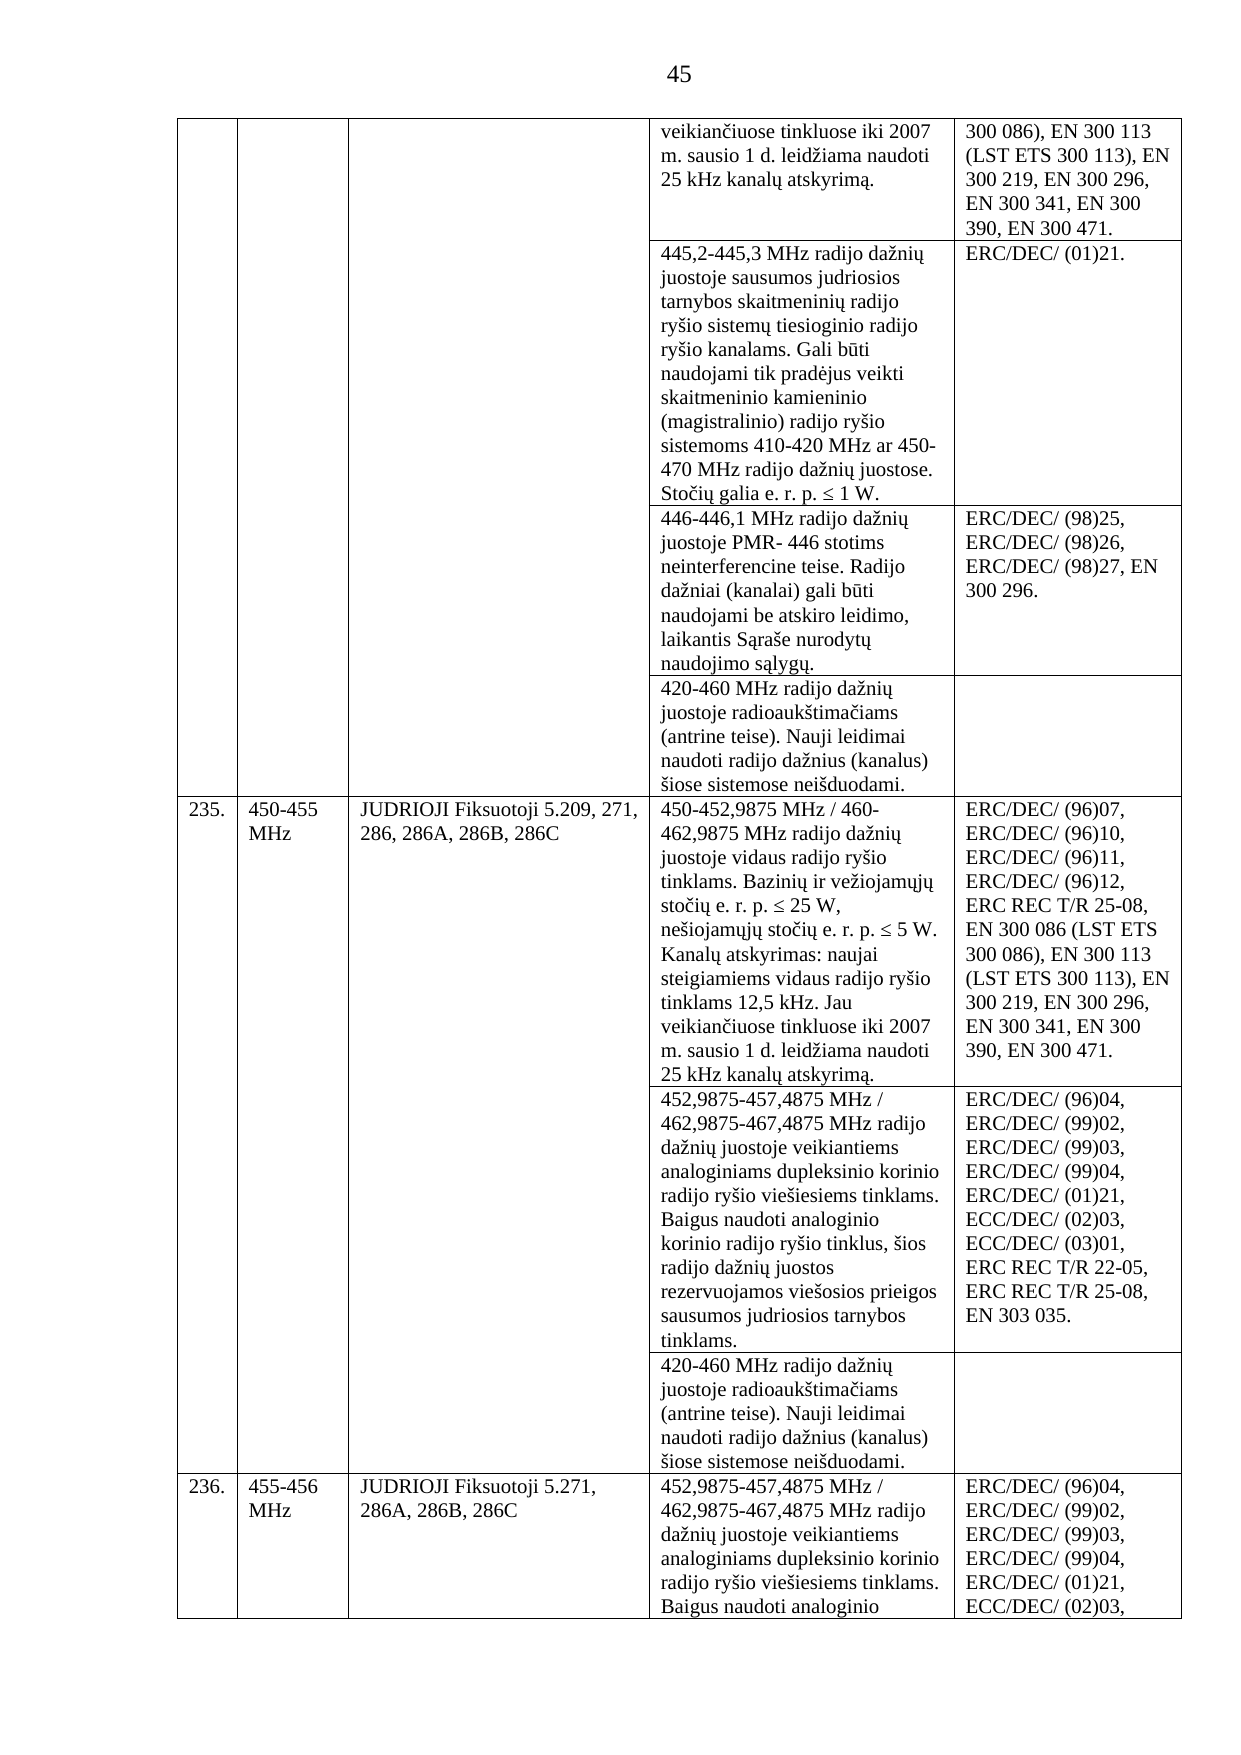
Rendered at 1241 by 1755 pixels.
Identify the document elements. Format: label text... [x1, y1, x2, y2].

table_cell 420-460 MHz radijo dažnių juostoje radioaukštimačiams (antrine teise). Nauji leidimai naudoti radijo dažnius (kanalus) šiose sistemose neišduodami. [650, 676, 954, 796]
table_cell [955, 676, 1181, 796]
table_cell 236. [178, 1474, 237, 1618]
table_cell ERC/DEC/ (96)07, ERC/DEC/ (96)10, ERC/DEC/ (96)11, ERC/DEC/ (96)12, ERC REC T/R 25-08, EN 300 086 (LST ETS 300 086), EN 300 113 (LST ETS 300 113), EN 300 219, EN 300 296, EN 300 341, EN 300 390, EN 300 471. [955, 797, 1181, 1086]
table_cell ERC/DEC/ (01)21. [955, 241, 1181, 505]
table_cell JUDRIOJI Fiksuotoji 5.209, 271, 286, 286A, 286B, 286C [349, 797, 649, 1473]
table_cell 452,9875-457,4875 MHz / 462,9875-467,4875 MHz radijo dažnių juostoje veikiantiems analoginiams dupleksinio korinio radijo ryšio viešiesiems tinklams. Baigus naudoti analoginio [650, 1474, 954, 1618]
table_cell [955, 1353, 1181, 1473]
table_cell 450-452,9875 MHz / 460-462,9875 MHz radijo dažnių juostoje vidaus radijo ryšio tinklams. Bazinių ir vežiojamųjų stočių e. r. p. ≤ 25 W, nešiojamųjų stočių e. r. p. ≤ 5 W. Kanalų atskyrimas: naujai steigiamiems vidaus radijo ryšio tinklams 12,5 kHz. Jau veikiančiuose tinkluose iki 2007 m. sausio 1 d. leidžiama naudoti 25 kHz kanalų atskyrimą. [650, 797, 954, 1086]
table_cell [178, 119, 237, 796]
table_cell ERC/DEC/ (98)25, ERC/DEC/ (98)26, ERC/DEC/ (98)27, EN 300 296. [955, 506, 1181, 675]
table_cell veikiančiuose tinkluose iki 2007 m. sausio 1 d. leidžiama naudoti 25 kHz kanalų atskyrimą. [650, 119, 954, 239]
table_cell 446-446,1 MHz radijo dažnių juostoje PMR- 446 stotims neinterferencine teise. Radijo dažniai (kanalai) gali būti naudojami be atskiro leidimo, laikantis Sąraše nurodytų naudojimo sąlygų. [650, 506, 954, 675]
table_cell 450-455 MHz [238, 797, 348, 1473]
table_cell 300 086), EN 300 113 (LST ETS 300 113), EN 300 219, EN 300 296, EN 300 341, EN 300 390, EN 300 471. [955, 119, 1181, 239]
table_cell ERC/DEC/ (96)04, ERC/DEC/ (99)02, ERC/DEC/ (99)03, ERC/DEC/ (99)04, ERC/DEC/ (01)21, ECC/DEC/ (02)03, [955, 1474, 1181, 1618]
table_cell 420-460 MHz radijo dažnių juostoje radioaukštimačiams (antrine teise). Nauji leidimai naudoti radijo dažnius (kanalus) šiose sistemose neišduodami. [650, 1353, 954, 1473]
table_cell 445,2-445,3 MHz radijo dažnių juostoje sausumos judriosios tarnybos skaitmeninių radijo ryšio sistemų tiesioginio radijo ryšio kanalams. Gali būti naudojami tik pradėjus veikti skaitmeninio kamieninio (magistralinio) radijo ryšio sistemoms 410-420 MHz ar 450-470 MHz radijo dažnių juostose. Stočių galia e. r. p. ≤ 1 W. [650, 241, 954, 505]
table_cell 452,9875-457,4875 MHz / 462,9875-467,4875 MHz radijo dažnių juostoje veikiantiems analoginiams dupleksinio korinio radijo ryšio viešiesiems tinklams. Baigus naudoti analoginio korinio radijo ryšio tinklus, šios radijo dažnių juostos rezervuojamos viešosios prieigos sausumos judriosios tarnybos tinklams. [650, 1087, 954, 1352]
table_cell [238, 119, 348, 796]
table_cell [349, 119, 649, 796]
table_cell JUDRIOJI Fiksuotoji 5.271, 286A, 286B, 286C [349, 1474, 649, 1618]
table_cell ERC/DEC/ (96)04, ERC/DEC/ (99)02, ERC/DEC/ (99)03, ERC/DEC/ (99)04, ERC/DEC/ (01)21, ECC/DEC/ (02)03, ECC/DEC/ (03)01, ERC REC T/R 22-05, ERC REC T/R 25-08, EN 303 035. [955, 1087, 1181, 1352]
table_cell 455-456 MHz [238, 1474, 348, 1618]
table_cell 235. [178, 797, 237, 1473]
